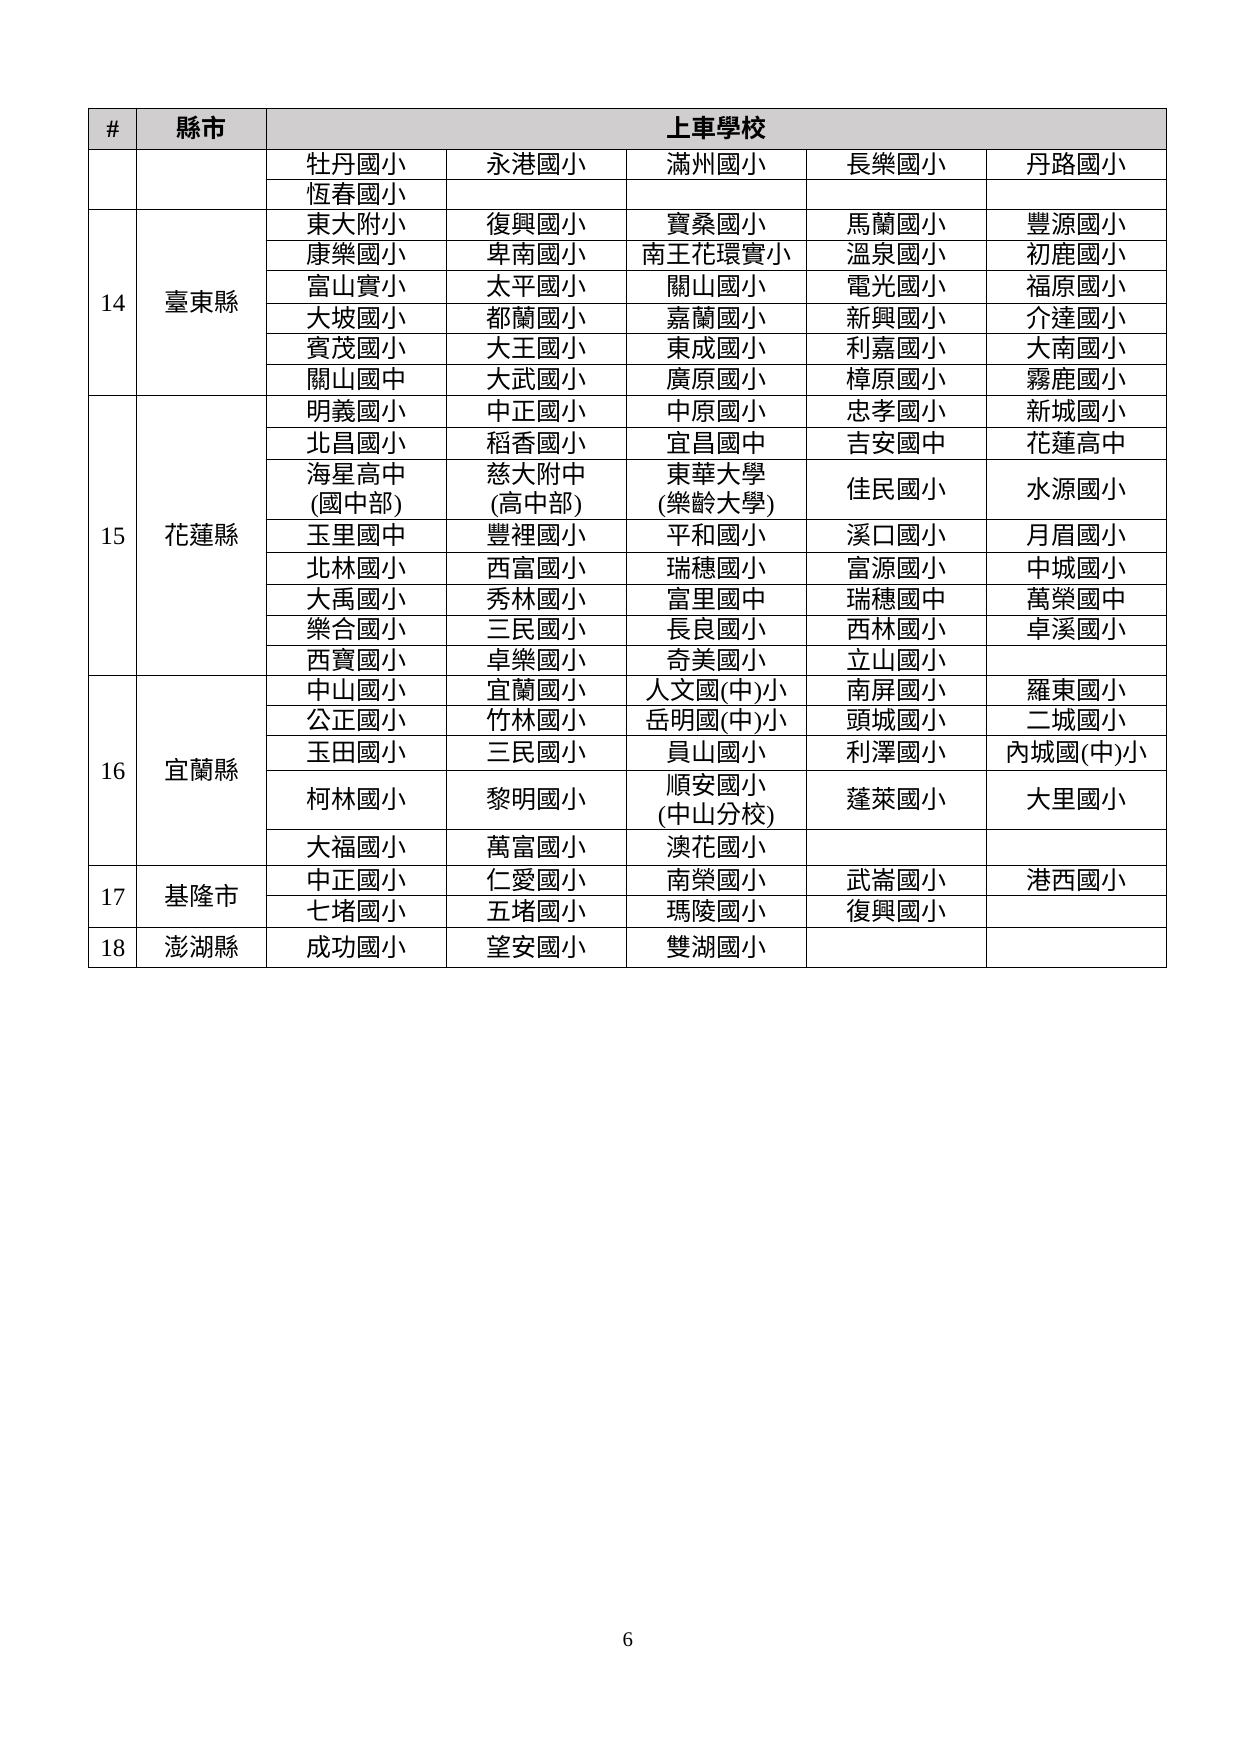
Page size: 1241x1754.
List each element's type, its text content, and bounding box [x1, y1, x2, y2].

table_cell 水源國小 [987, 460, 1166, 519]
table_cell 西富國小 [447, 553, 626, 584]
table_header # [89, 109, 136, 149]
table_cell 平和國小 [627, 520, 806, 552]
table_cell 稻香國小 [447, 428, 626, 459]
table_cell 岳明國(中)小 [627, 706, 806, 735]
table_cell 大里國小 [987, 771, 1166, 829]
table_cell 北林國小 [267, 553, 446, 584]
table_cell 慈大附中 (高中部) [447, 460, 626, 519]
table_cell 長良國小 [627, 616, 806, 645]
table_cell 關山國小 [627, 271, 806, 303]
table_cell [807, 830, 986, 865]
table_cell 三民國小 [447, 616, 626, 645]
table_cell 東成國小 [627, 334, 806, 364]
table_cell 樟原國小 [807, 365, 986, 395]
table_cell 初鹿國小 [987, 241, 1166, 270]
table_cell 18 [89, 928, 136, 967]
table_cell 嘉蘭國小 [627, 304, 806, 333]
table_cell 卓溪國小 [987, 616, 1166, 645]
table_cell 宜昌國中 [627, 428, 806, 459]
table_cell 三民國小 [447, 736, 626, 770]
table_cell 佳民國小 [807, 460, 986, 519]
table_cell 馬蘭國小 [807, 210, 986, 239]
table_cell 大福國小 [267, 830, 446, 865]
table_cell 都蘭國小 [447, 304, 626, 333]
table_cell 復興國小 [807, 896, 986, 927]
table_cell 南榮國小 [627, 866, 806, 895]
table_cell 新興國小 [807, 304, 986, 333]
table_cell [137, 150, 266, 209]
table_cell 牡丹國小 [267, 150, 446, 179]
table_cell 新城國小 [987, 396, 1166, 427]
table_cell [987, 646, 1166, 675]
table_cell 立山國小 [807, 646, 986, 675]
table_cell 豐源國小 [987, 210, 1166, 239]
table_cell 公正國小 [267, 706, 446, 735]
table_cell 忠孝國小 [807, 396, 986, 427]
table_cell 南王花環實小 [627, 241, 806, 270]
table_cell 五堵國小 [447, 896, 626, 927]
table_cell 東華大學 (樂齡大學) [627, 460, 806, 519]
table_cell [987, 928, 1166, 967]
table_cell 利嘉國小 [807, 334, 986, 364]
table_cell 富山實小 [267, 271, 446, 303]
table_cell 寶桑國小 [627, 210, 806, 239]
table_cell 富源國小 [807, 553, 986, 584]
table_cell [987, 896, 1166, 927]
table_cell 宜蘭縣 [137, 676, 266, 865]
table_cell 內城國(中)小 [987, 736, 1166, 770]
table_cell 竹林國小 [447, 706, 626, 735]
table_cell 中原國小 [627, 396, 806, 427]
table_cell 福原國小 [987, 271, 1166, 303]
table_cell 萬富國小 [447, 830, 626, 865]
table_cell 賓茂國小 [267, 334, 446, 364]
table_cell 中正國小 [447, 396, 626, 427]
table_cell 介達國小 [987, 304, 1166, 333]
table_cell 港西國小 [987, 866, 1166, 895]
table_cell 16 [89, 676, 136, 865]
table_cell 永港國小 [447, 150, 626, 179]
table_cell [447, 180, 626, 209]
table_cell 宜蘭國小 [447, 676, 626, 705]
table_cell 七堵國小 [267, 896, 446, 927]
table_header 上車學校 [267, 109, 1166, 149]
table_cell 廣原國小 [627, 365, 806, 395]
table_cell 利澤國小 [807, 736, 986, 770]
table_cell 花蓮縣 [137, 396, 266, 675]
table_cell [987, 180, 1166, 209]
table_cell 黎明國小 [447, 771, 626, 829]
table_cell 豐裡國小 [447, 520, 626, 552]
table_cell 臺東縣 [137, 210, 266, 395]
table_cell 大坡國小 [267, 304, 446, 333]
table_cell 吉安國中 [807, 428, 986, 459]
table_cell 大武國小 [447, 365, 626, 395]
table_cell 電光國小 [807, 271, 986, 303]
table_cell 瑪陵國小 [627, 896, 806, 927]
table_cell 海星高中 (國中部) [267, 460, 446, 519]
table_cell 萬榮國中 [987, 585, 1166, 614]
table_cell 17 [89, 866, 136, 927]
table_cell 關山國中 [267, 365, 446, 395]
table_cell 雙湖國小 [627, 928, 806, 967]
table_cell 大王國小 [447, 334, 626, 364]
table_cell 玉田國小 [267, 736, 446, 770]
table_cell 南屏國小 [807, 676, 986, 705]
table_cell 員山國小 [627, 736, 806, 770]
table_cell [807, 928, 986, 967]
table_cell 西林國小 [807, 616, 986, 645]
table_cell 中山國小 [267, 676, 446, 705]
table_cell 澳花國小 [627, 830, 806, 865]
table_header 縣市 [137, 109, 266, 149]
table_cell 花蓮高中 [987, 428, 1166, 459]
table_cell 14 [89, 210, 136, 395]
table_cell 人文國(中)小 [627, 676, 806, 705]
table_cell 丹路國小 [987, 150, 1166, 179]
table_cell [627, 180, 806, 209]
table_cell 奇美國小 [627, 646, 806, 675]
table_cell 中正國小 [267, 866, 446, 895]
table_cell 頭城國小 [807, 706, 986, 735]
table_cell 恆春國小 [267, 180, 446, 209]
table_cell 東大附小 [267, 210, 446, 239]
table_cell 長樂國小 [807, 150, 986, 179]
table_cell 北昌國小 [267, 428, 446, 459]
table_cell 溫泉國小 [807, 241, 986, 270]
table_cell 大禹國小 [267, 585, 446, 614]
table_cell 中城國小 [987, 553, 1166, 584]
table_cell 15 [89, 396, 136, 675]
table_cell 瑞穗國中 [807, 585, 986, 614]
table_cell 瑞穗國小 [627, 553, 806, 584]
table_cell 澎湖縣 [137, 928, 266, 967]
table_cell 月眉國小 [987, 520, 1166, 552]
table_cell [987, 830, 1166, 865]
table_cell 玉里國中 [267, 520, 446, 552]
table_cell 基隆市 [137, 866, 266, 927]
table_cell 霧鹿國小 [987, 365, 1166, 395]
table_cell 武崙國小 [807, 866, 986, 895]
table_cell 樂合國小 [267, 616, 446, 645]
table_cell 望安國小 [447, 928, 626, 967]
table_cell 富里國中 [627, 585, 806, 614]
table_cell 卑南國小 [447, 241, 626, 270]
table_cell 康樂國小 [267, 241, 446, 270]
table_cell 二城國小 [987, 706, 1166, 735]
table_cell 仁愛國小 [447, 866, 626, 895]
table_cell 成功國小 [267, 928, 446, 967]
table_cell 蓬萊國小 [807, 771, 986, 829]
table_cell 柯林國小 [267, 771, 446, 829]
table_cell 順安國小 (中山分校) [627, 771, 806, 829]
table_cell 太平國小 [447, 271, 626, 303]
table_cell 卓樂國小 [447, 646, 626, 675]
table_cell [807, 180, 986, 209]
table_cell 秀林國小 [447, 585, 626, 614]
table_cell 大南國小 [987, 334, 1166, 364]
table_cell 西寶國小 [267, 646, 446, 675]
table_cell 滿州國小 [627, 150, 806, 179]
table_cell 溪口國小 [807, 520, 986, 552]
table_cell 明義國小 [267, 396, 446, 427]
table_cell [89, 150, 136, 209]
table_cell 羅東國小 [987, 676, 1166, 705]
table_cell 復興國小 [447, 210, 626, 239]
